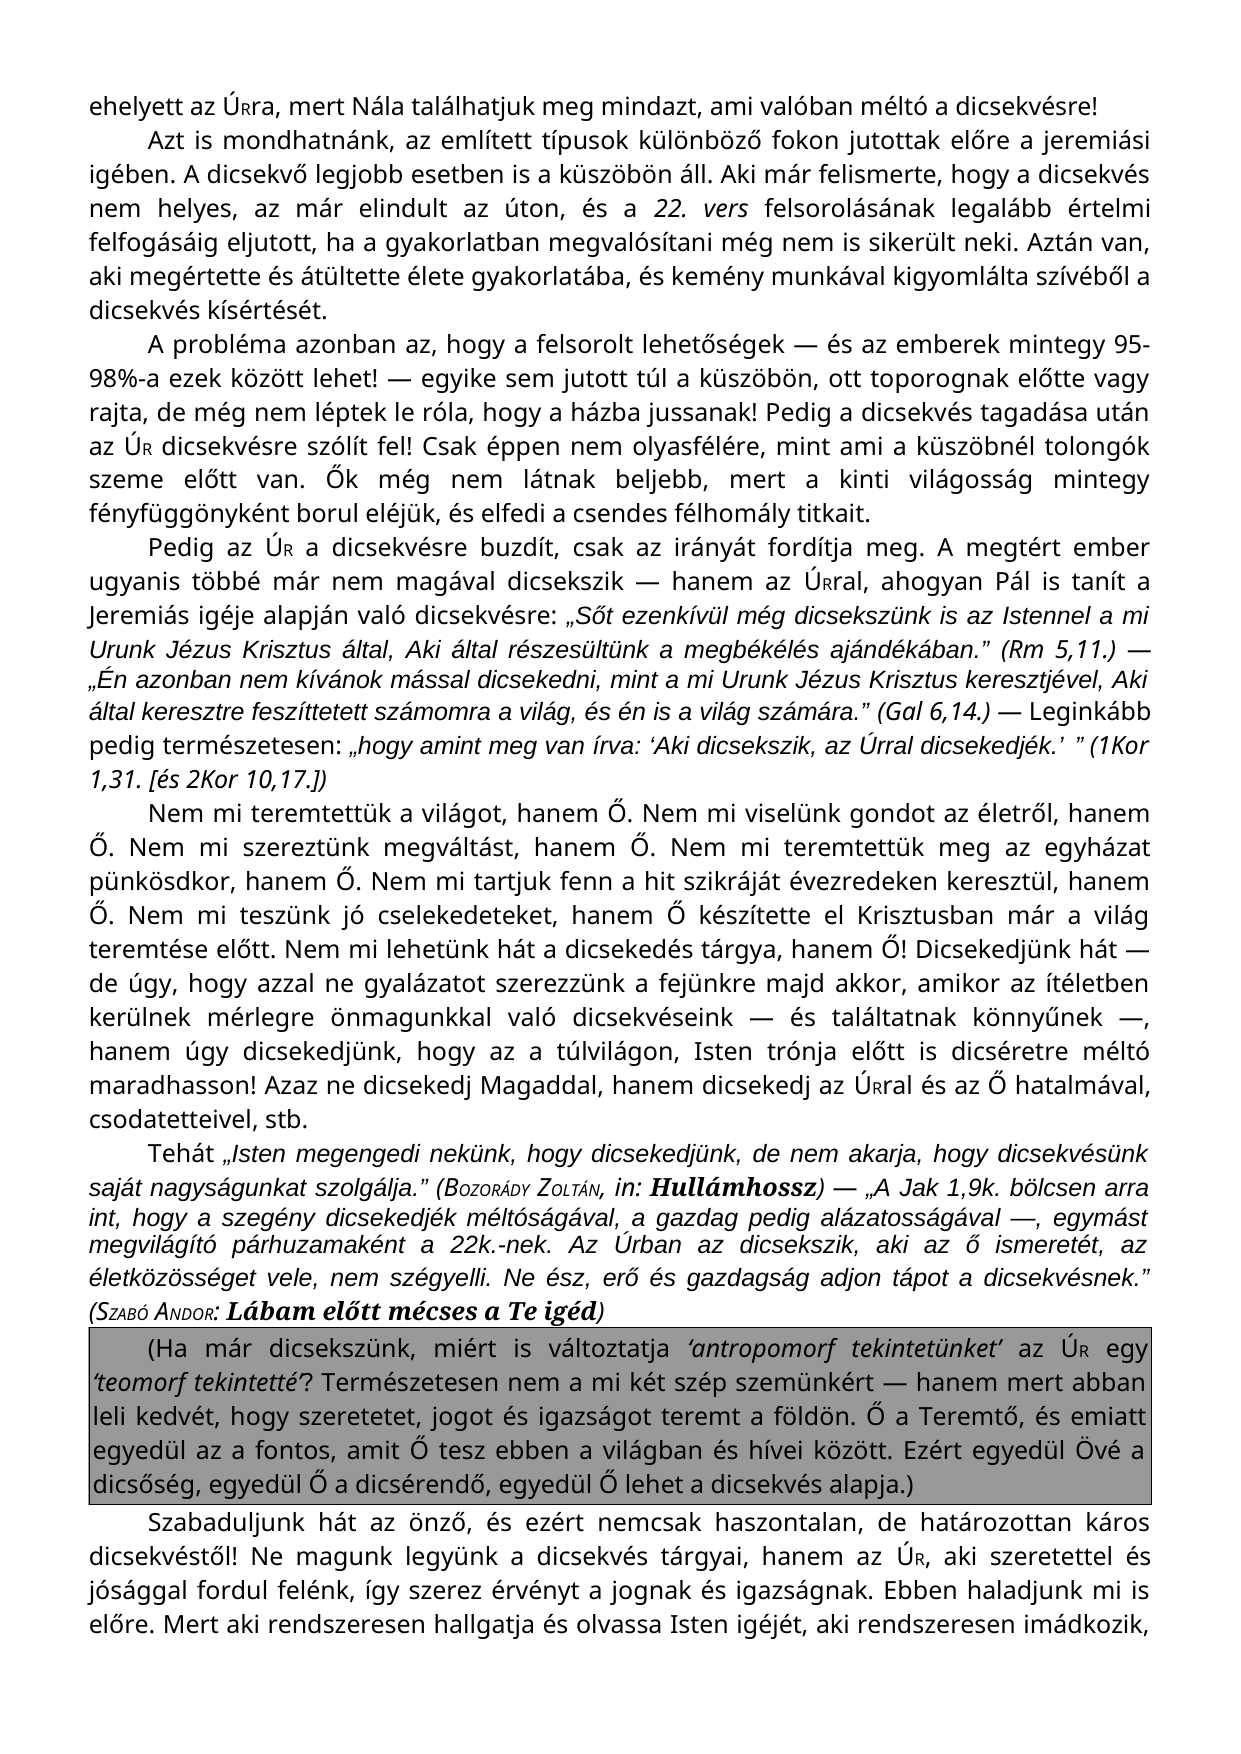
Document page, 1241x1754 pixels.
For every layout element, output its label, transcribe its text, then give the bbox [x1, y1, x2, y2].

text Szabaduljunk hát az önző, és ezért nemcsak haszontalan, de határozottan káros dicsekvéstől! Ne magunk legyünk a dicsekvés tárgyai, hanem az Úr, aki szeretettel és jósággal fordul felénk, így szerez érvényt a jognak és igazságnak. Ebben haladjunk mi is előre. Mert aki rendszeresen hallgatja és olvassa Isten igéjét, aki rendszeresen imádkozik, [88, 1505, 1152, 1641]
text Pedig az Úr a dicsekvésre buzdít, csak az irányát fordítja meg. A megtért ember ugyanis többé már nem magával dicsekszik — hanem az Úrral, ahogyan Pál is tanít a Jeremiás igéje alapján való dicsekvésre: „Sőt ezenkívül még dicsekszünk is az Istennel a mi Urunk Jézus Krisztus által, Aki által részesültünk a megbékélés ajándékában.” (Rm 5,11.) — „Én azonban nem kívánok mással dicsekedni, mint a mi Urunk Jézus Krisztus keresztjével, Aki által keresztre feszíttetett számomra a világ, és én is a világ számára.” (Gal 6,14.) — Leginkább pedig természetesen: „hogy amint meg van írva: ‘Aki dicsekszik, az Úrral dicsekedjék.’ ” (1Kor 1,31. [és 2Kor 10,17.]) [88, 530, 1152, 796]
text ehelyett az Úrra, mert Nála találhatjuk meg mindazt, ami valóban méltó a dicsekvésre! [88, 88, 1152, 122]
text Nem mi teremtettük a világot, hanem Ő. Nem mi viselünk gondot az életről, hanem Ő. Nem mi szereztünk megváltást, hanem Ő. Nem mi teremtettük meg az egyházat pünkösdkor, hanem Ő. Nem mi tartjuk fenn a hit szikráját évezredeken keresztül, hanem Ő. Nem mi teszünk jó cselekedeteket, hanem Ő készítette el Krisztusban már a világ teremtése előtt. Nem mi lehetünk hát a dicsekedés tárgya, hanem Ő! Dicsekedjünk hát — de úgy, hogy azzal ne gyalázatot szerezzünk a fejünkre majd akkor, amikor az ítéletben kerülnek mérlegre önmagunkkal való dicsekvéseink ― és találtatnak könnyűnek ―, hanem úgy dicsekedjünk, hogy az a túlvilágon, Isten trónja előtt is dicséretre méltó maradhasson! Azaz ne dicsekedj Magaddal, hanem dicsekedj az Úrral és az Ő hatalmával, csodatetteivel, stb. [88, 796, 1152, 1135]
text (Ha már dicsekszünk, miért is változtatja ‘antropomorf tekintetünket’ az Úr egy ‘teomorf tekintetté’? Természetesen nem a mi két szép szemünkért — hanem mert abban leli kedvét, hogy szeretetet, jogot és igazságot teremt a földön. Ő a Teremtő, és emiatt egyedül az a fontos, amit Ő tesz ebben a világban és hívei között. Ezért egyedül Övé a dicsőség, egyedül Ő a dicsérendő, egyedül Ő lehet a dicsekvés alapja.) [90, 1328, 1151, 1504]
text A probléma azonban az, hogy a felsorolt lehetőségek — és az emberek mintegy 95-98%‑a ezek között lehet! — egyike sem jutott túl a küszöbön, ott toporognak előtte vagy rajta, de még nem léptek le róla, hogy a házba jussanak! Pedig a dicsekvés tagadása után az Úr dicsekvésre szólít fel! Csak éppen nem olyasfélére, mint ami a küszöbnél tolongók szeme előtt van. Ők még nem látnak beljebb, mert a kinti világosság mintegy fényfüggönyként borul eléjük, és elfedi a csendes félhomály titkait. [88, 326, 1152, 530]
text Azt is mondhatnánk, az említett típusok különböző fokon jutottak előre a jeremiási igében. A dicsekvő legjobb esetben is a küszöbön áll. Aki már felismerte, hogy a dicsekvés nem helyes, az már elindult az úton, és a 22. vers felsorolásának legalább értelmi felfogásáig eljutott, ha a gyakorlatban megvalósítani még nem is sikerült neki. Aztán van, aki megértette és átültette élete gyakorlatába, és kemény munkával kigyomlálta szívéből a dicsekvés kísértését. [88, 122, 1152, 326]
text Tehát „Isten megengedi nekünk, hogy dicsekedjünk, de nem akarja, hogy dicsekvésünk saját nagyságunkat szolgálja.” (Bozorády Zoltán, in: Hullámhossz) — „A Jak 1,9k. bölcsen arra int, hogy a szegény dicsekedjék méltóságával, a gazdag pedig alázatosságával —, egymást megvilágító párhuzamaként a 22k.-nek. Az Úrban az dicsekszik, aki az ő ismeretét, az életközösséget vele, nem szégyelli. Ne ész, erő és gazdagság adjon tápot a dicsekvésnek.” (Szabó Andor: Lábam előtt mécses a Te igéd) [88, 1135, 1152, 1327]
